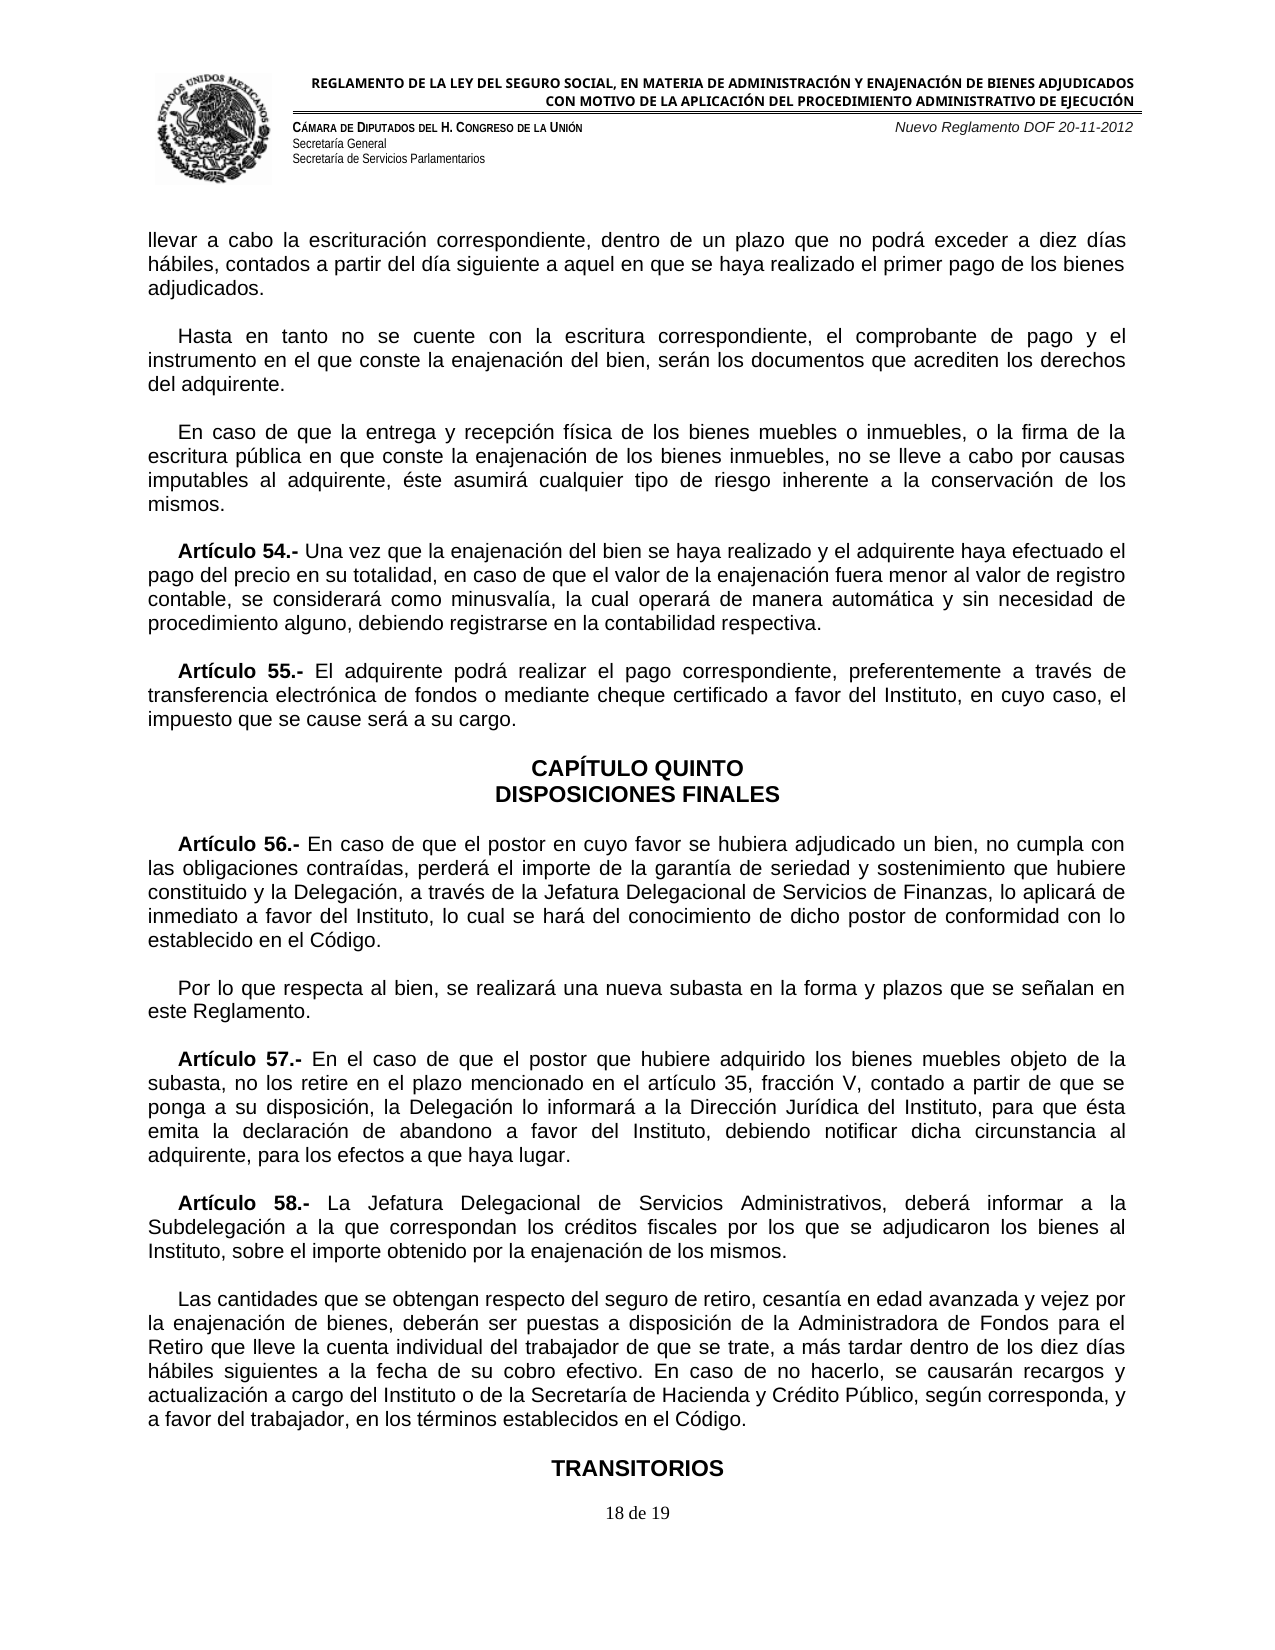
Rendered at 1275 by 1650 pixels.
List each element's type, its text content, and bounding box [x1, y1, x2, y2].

text Hasta en tanto no se cuente con la escritura correspondiente, el comprobante de pago y el instrumento en el que conste la enajenación del bien, serán los documentos que acrediten los derechos del adquirente. [148, 324, 1127, 396]
text CAPÍTULO QUINTO [148, 755, 1127, 781]
text Artículo 54.- Una vez que la enajenación del bien se haya realizado y el adquirente haya efectuado el pago del precio en su totalidad, en caso de que el valor de la enajenación fuera menor al valor de registro contable, se considerará como minusvalía, la cual operará de manera automática y sin necesidad de procedimiento alguno, debiendo registrarse en la contabilidad respectiva. [148, 539, 1127, 635]
text TRANSITORIOS [148, 1454, 1127, 1481]
text Artículo 57.- En el caso de que el postor que hubiere adquirido los bienes muebles objeto de la subasta, no los retire en el plazo mencionado en el artículo 35, fracción V, contado a partir de que se ponga a su disposición, la Delegación lo informará a la Dirección Jurídica del Instituto, para que ésta emita la declaración de abandono a favor del Instituto, debiendo notificar dicha circunstancia al adquirente, para los efectos a que haya lugar. [148, 1047, 1127, 1167]
text Artículo 55.- El adquirente podrá realizar el pago correspondiente, preferentemente a través de transferencia electrónica de fondos o mediante cheque certificado a favor del Instituto, en cuyo caso, el impuesto que se cause será a su cargo. [148, 659, 1127, 731]
text En caso de que la entrega y recepción física de los bienes muebles o inmuebles, o la firma de la escritura pública en que conste la enajenación de los bienes inmuebles, no se lleve a cabo por causas imputables al adquirente, éste asumirá cualquier tipo de riesgo inherente a la conservación de los mismos. [148, 419, 1127, 515]
text Artículo 58.- La Jefatura Delegacional de Servicios Administrativos, deberá informar a la Subdelegación a la que correspondan los créditos fiscales por los que se adjudicaron los bienes al Instituto, sobre el importe obtenido por la enajenación de los mismos. [148, 1191, 1127, 1263]
text llevar a cabo la escrituración correspondiente, dentro de un plazo que no podrá exceder a diez días hábiles, contados a partir del día siguiente a aquel en que se haya realizado el primer pago de los bienes adjudicados. [148, 228, 1127, 300]
text DISPOSICIONES FINALES [148, 781, 1127, 808]
text Artículo 56.- En caso de que el postor en cuyo favor se hubiera adjudicado un bien, no cumpla con las obligaciones contraídas, perderá el importe de la garantía de seriedad y sostenimiento que hubiere constituido y la Delegación, a través de la Jefatura Delegacional de Servicios de Finanzas, lo aplicará de inmediato a favor del Instituto, lo cual se hará del conocimiento de dicho postor de conformidad con lo establecido en el Código. [148, 832, 1127, 951]
text Las cantidades que se obtengan respecto del seguro de retiro, cesantía en edad avanzada y vejez por la enajenación de bienes, deberán ser puestas a disposición de la Administradora de Fondos para el Retiro que lleve la cuenta individual del trabajador de que se trate, a más tardar dentro de los diez días hábiles siguientes a la fecha de su cobro efectivo. En caso de no hacerlo, se causarán recargos y actualización a cargo del Instituto o de la Secretaría de Hacienda y Crédito Público, según corresponda, y a favor del trabajador, en los términos establecidos en el Código. [148, 1287, 1127, 1431]
text Por lo que respecta al bien, se realizará una nueva subasta en la forma y plazos que se señalan en este Reglamento. [148, 975, 1127, 1023]
